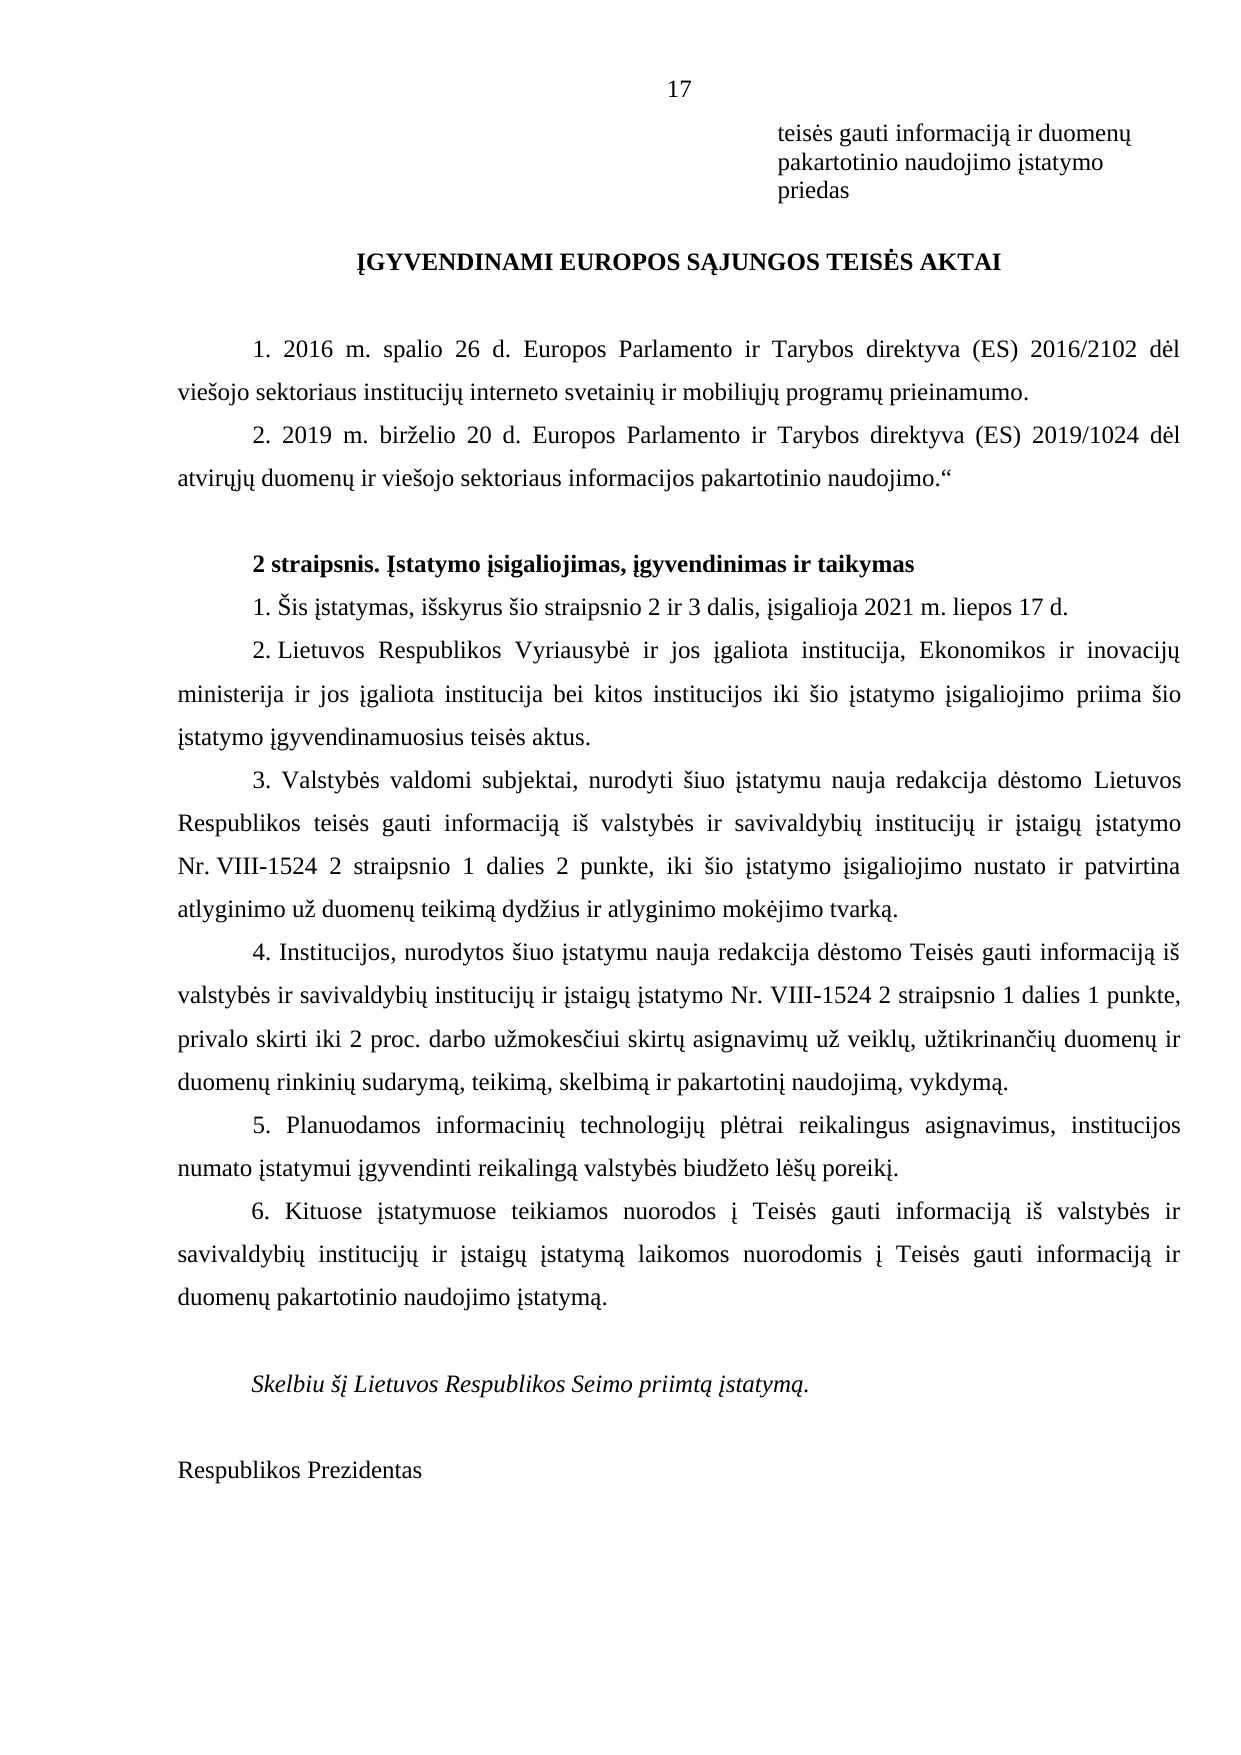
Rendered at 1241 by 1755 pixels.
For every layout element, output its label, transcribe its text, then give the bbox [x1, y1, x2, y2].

text teisės gauti informaciją ir duomenų pakartotinio naudojimo įstatymo priedas [777, 118, 1181, 204]
text 4. Institucijos, nurodytos šiuo įstatymu nauja redakcija dėstomo Teisės gauti informaciją iš valstybės ir savivaldybių institucijų ir įstaigų įstatymo Nr. VIII-1524 2 straipsnio 1 dalies 1 punkte, privalo skirti iki 2 proc. darbo užmokesčiui skirtų asignavimų už veiklų, užtikrinančių duomenų ir duomenų rinkinių sudarymą, teikimą, skelbimą ir pakartotinį naudojimą, vykdymą. [177, 937, 1181, 1096]
text 5. Planuodamos informacinių technologijų plėtrai reikalingus asignavimus, institucijos numato įstatymui įgyvendinti reikalingą valstybės biudžeto lėšų poreikį. [177, 1110, 1181, 1182]
text 3. Valstybės valdomi subjektai, nurodyti šiuo įstatymu nauja redakcija dėstomo Lietuvos Respublikos teisės gauti informaciją iš valstybės ir savivaldybių institucijų ir įstaigų įstatymo Nr. VIII-1524 2 straipsnio 1 dalies 2 punkte, iki šio įstatymo įsigaliojimo nustato ir patvirtina atlyginimo už duomenų teikimą dydžius ir atlyginimo mokėjimo tvarką. [177, 765, 1181, 923]
text 2. 2019 m. birželio 20 d. Europos Parlamento ir Tarybos direktyva (ES) 2019/1024 dėl atvirųjų duomenų ir viešojo sektoriaus informacijos pakartotinio naudojimo.“ [177, 420, 1181, 492]
text 2. Lietuvos Respublikos Vyriausybė ir jos įgaliota institucija, Ekonomikos ir inovacijų ministerija ir jos įgaliota institucija bei kitos institucijos iki šio įstatymo įsigaliojimo priima šio įstatymo įgyvendinamuosius teisės aktus. [177, 636, 1181, 751]
text Skelbiu šį Lietuvos Respublikos Seimo priimtą įstatymą. [177, 1369, 1181, 1397]
text 1. Šis įstatymas, išskyrus šio straipsnio 2 ir 3 dalis, įsigalioja 2021 m. liepos 17 d. [177, 592, 1181, 621]
text Respublikos Prezidentas [177, 1455, 1181, 1484]
text 6. Kituose įstatymuose teikiamos nuorodos į Teisės gauti informaciją iš valstybės ir savivaldybių institucijų ir įstaigų įstatymą laikomos nuorodomis į Teisės gauti informaciją ir duomenų pakartotinio naudojimo įstatymą. [177, 1196, 1181, 1311]
text ĮGYVENDINAMI EUROPOS SĄJUNGOS TEISĖS AKTAI [177, 247, 1181, 276]
text 1. 2016 m. spalio 26 d. Europos Parlamento ir Tarybos direktyva (ES) 2016/2102 dėl viešojo sektoriaus institucijų interneto svetainių ir mobiliųjų programų prieinamumo. [177, 334, 1181, 406]
text 2 straipsnis. Įstatymo įsigaliojimas, įgyvendinimas ir taikymas [177, 549, 1178, 578]
